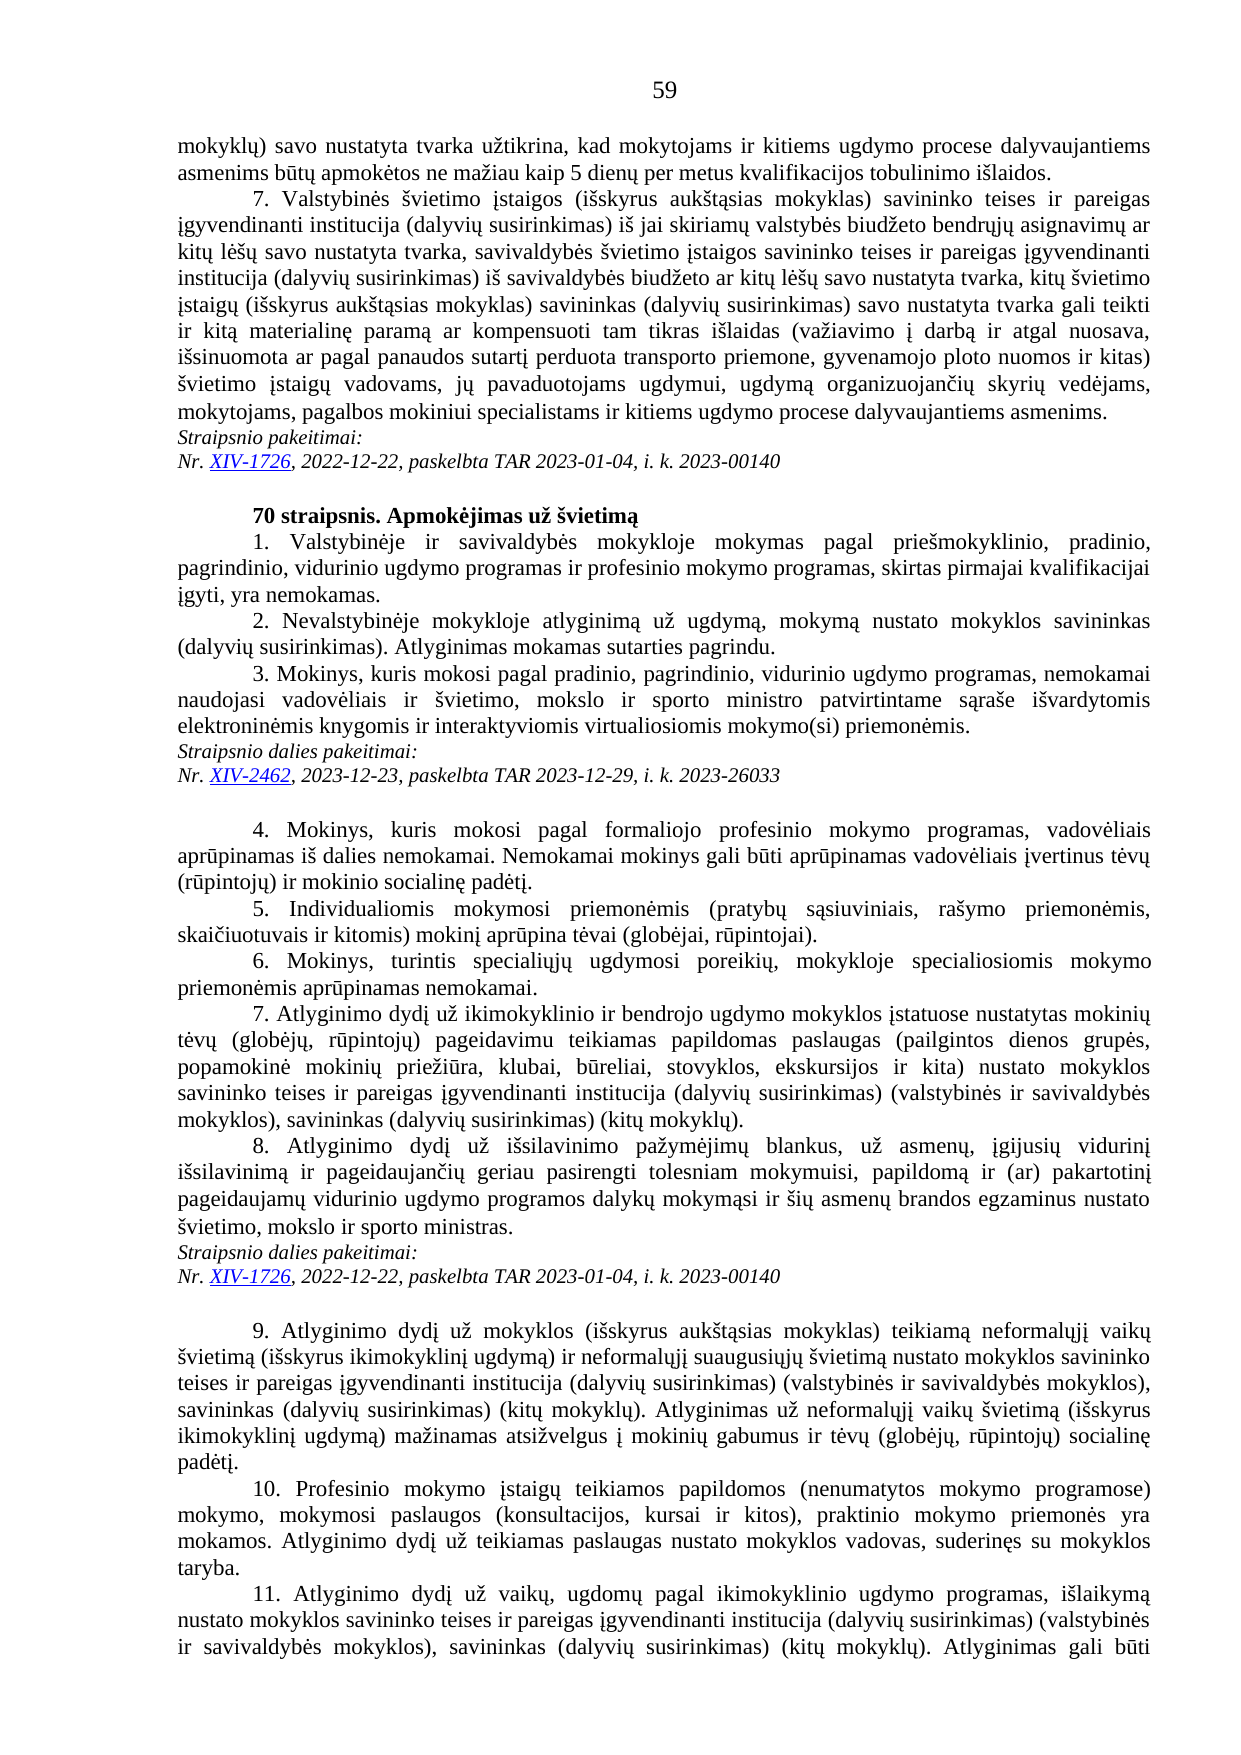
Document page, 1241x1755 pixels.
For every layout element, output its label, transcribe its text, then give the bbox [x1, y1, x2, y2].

text 11. Atlyginimo dydį už vaikų, ugdomų pagal ikimokyklinio ugdymo programas, išlaikymą nustato mokyklos savininko teises ir pareigas įgyvendinanti institucija (dalyvių susirinkimas) (valstybinės ir savivaldybės mokyklos), savininkas (dalyvių susirinkimas) (kitų mokyklų). Atlyginimas gali būti [177, 1580, 1152, 1659]
text 3. Mokinys, kuris mokosi pagal pradinio, pagrindinio, vidurinio ugdymo programas, nemokamai naudojasi vadovėliais ir švietimo, mokslo ir sporto ministro patvirtintame sąraše išvardytomis elektroninėmis knygomis ir interaktyviomis virtualiosiomis mokymo(si) priemonėmis. [177, 660, 1152, 739]
text Nr. XIV-1726, 2022-12-22, paskelbta TAR 2023-01-04, i. k. 2023-00140 [177, 1264, 1152, 1288]
text 4. Mokinys, kuris mokosi pagal formaliojo profesinio mokymo programas, vadovėliais aprūpinamas iš dalies nemokamai. Nemokamai mokinys gali būti aprūpinamas vadovėliais įvertinus tėvų (rūpintojų) ir mokinio socialinę padėtį. [177, 816, 1152, 895]
text 10. Profesinio mokymo įstaigų teikiamos papildomos (nenumatytos mokymo programose) mokymo, mokymosi paslaugos (konsultacijos, kursai ir kitos), praktinio mokymo priemonės yra mokamos. Atlyginimo dydį už teikiamas paslaugas nustato mokyklos vadovas, suderinęs su mokyklos taryba. [177, 1475, 1152, 1580]
text Straipsnio pakeitimai: [177, 425, 1152, 449]
text 8. Atlyginimo dydį už išsilavinimo pažymėjimų blankus, už asmenų, įgijusių vidurinį išsilavinimą ir pageidaujančių geriau pasirengti tolesniam mokymuisi, papildomą ir (ar) pakartotinį pageidaujamų vidurinio ugdymo programos dalykų mokymąsi ir šių asmenų brandos egzaminus nustato švietimo, mokslo ir sporto ministras. [177, 1132, 1152, 1240]
text 7. Atlyginimo dydį už ikimokyklinio ir bendrojo ugdymo mokyklos įstatuose nustatytas mokinių tėvų (globėjų, rūpintojų) pageidavimu teikiamas papildomas paslaugas (pailgintos dienos grupės, popamokinė mokinių priežiūra, klubai, būreliai, stovyklos, ekskursijos ir kita) nustato mokyklos savininko teises ir pareigas įgyvendinanti institucija (dalyvių susirinkimas) (valstybinės ir savivaldybės mokyklos), savininkas (dalyvių susirinkimas) (kitų mokyklų). [177, 1000, 1152, 1132]
text 1. Valstybinėje ir savivaldybės mokykloje mokymas pagal priešmokyklinio, pradinio, pagrindinio, vidurinio ugdymo programas ir profesinio mokymo programas, skirtas pirmajai kvalifikacijai įgyti, yra nemokamas. [177, 528, 1152, 607]
text 2. Nevalstybinėje mokykloje atlyginimą už ugdymą, mokymą nustato mokyklos savininkas (dalyvių susirinkimas). Atlyginimas mokamas sutarties pagrindu. [177, 607, 1152, 660]
text mokyklų) savo nustatyta tvarka užtikrina, kad mokytojams ir kitiems ugdymo procese dalyvaujantiems asmenims būtų apmokėtos ne mažiau kaip 5 dienų per metus kvalifikacijos tobulinimo išlaidos. [177, 132, 1152, 185]
text Straipsnio dalies pakeitimai: [177, 739, 1152, 763]
text 5. Individualiomis mokymosi priemonėmis (pratybų sąsiuviniais, rašymo priemonėmis, skaičiuotuvais ir kitomis) mokinį aprūpina tėvai (globėjai, rūpintojai). [177, 895, 1152, 947]
text 70 straipsnis. Apmokėjimas už švietimą [177, 502, 1152, 528]
text 7. Valstybinės švietimo įstaigos (išskyrus aukštąsias mokyklas) savininko teises ir pareigas įgyvendinanti institucija (dalyvių susirinkimas) iš jai skiriamų valstybės biudžeto bendrųjų asignavimų ar kitų lėšų savo nustatyta tvarka, savivaldybės švietimo įstaigos savininko teises ir pareigas įgyvendinanti institucija (dalyvių susirinkimas) iš savivaldybės biudžeto ar kitų lėšų savo nustatyta tvarka, kitų švietimo įstaigų (išskyrus aukštąsias mokyklas) savininkas (dalyvių susirinkimas) savo nustatyta tvarka gali teikti ir kitą materialinę paramą ar kompensuoti tam tikras išlaidas (važiavimo į darbą ir atgal nuosava, išsinuomota ar pagal panaudos sutartį perduota transporto priemone, gyvenamojo ploto nuomos ir kitas) švietimo įstaigų vadovams, jų pavaduotojams ugdymui, ugdymą organizuojančių skyrių vedėjams, mokytojams, pagalbos mokiniui specialistams ir kitiems ugdymo procese dalyvaujantiems asmenims. [177, 185, 1152, 425]
text Nr. XIV-1726, 2022-12-22, paskelbta TAR 2023-01-04, i. k. 2023-00140 [177, 449, 1152, 473]
text Nr. XIV-2462, 2023-12-23, paskelbta TAR 2023-12-29, i. k. 2023-26033 [177, 763, 1152, 787]
text 9. Atlyginimo dydį už mokyklos (išskyrus aukštąsias mokyklas) teikiamą neformalųjį vaikų švietimą (išskyrus ikimokyklinį ugdymą) ir neformalųjį suaugusiųjų švietimą nustato mokyklos savininko teises ir pareigas įgyvendinanti institucija (dalyvių susirinkimas) (valstybinės ir savivaldybės mokyklos), savininkas (dalyvių susirinkimas) (kitų mokyklų). Atlyginimas už neformalųjį vaikų švietimą (išskyrus ikimokyklinį ugdymą) mažinamas atsižvelgus į mokinių gabumus ir tėvų (globėjų, rūpintojų) socialinę padėtį. [177, 1317, 1152, 1475]
text 6. Mokinys, turintis specialiųjų ugdymosi poreikių, mokykloje specialiosiomis mokymo priemonėmis aprūpinamas nemokamai. [177, 947, 1152, 1000]
text Straipsnio dalies pakeitimai: [177, 1240, 1152, 1264]
